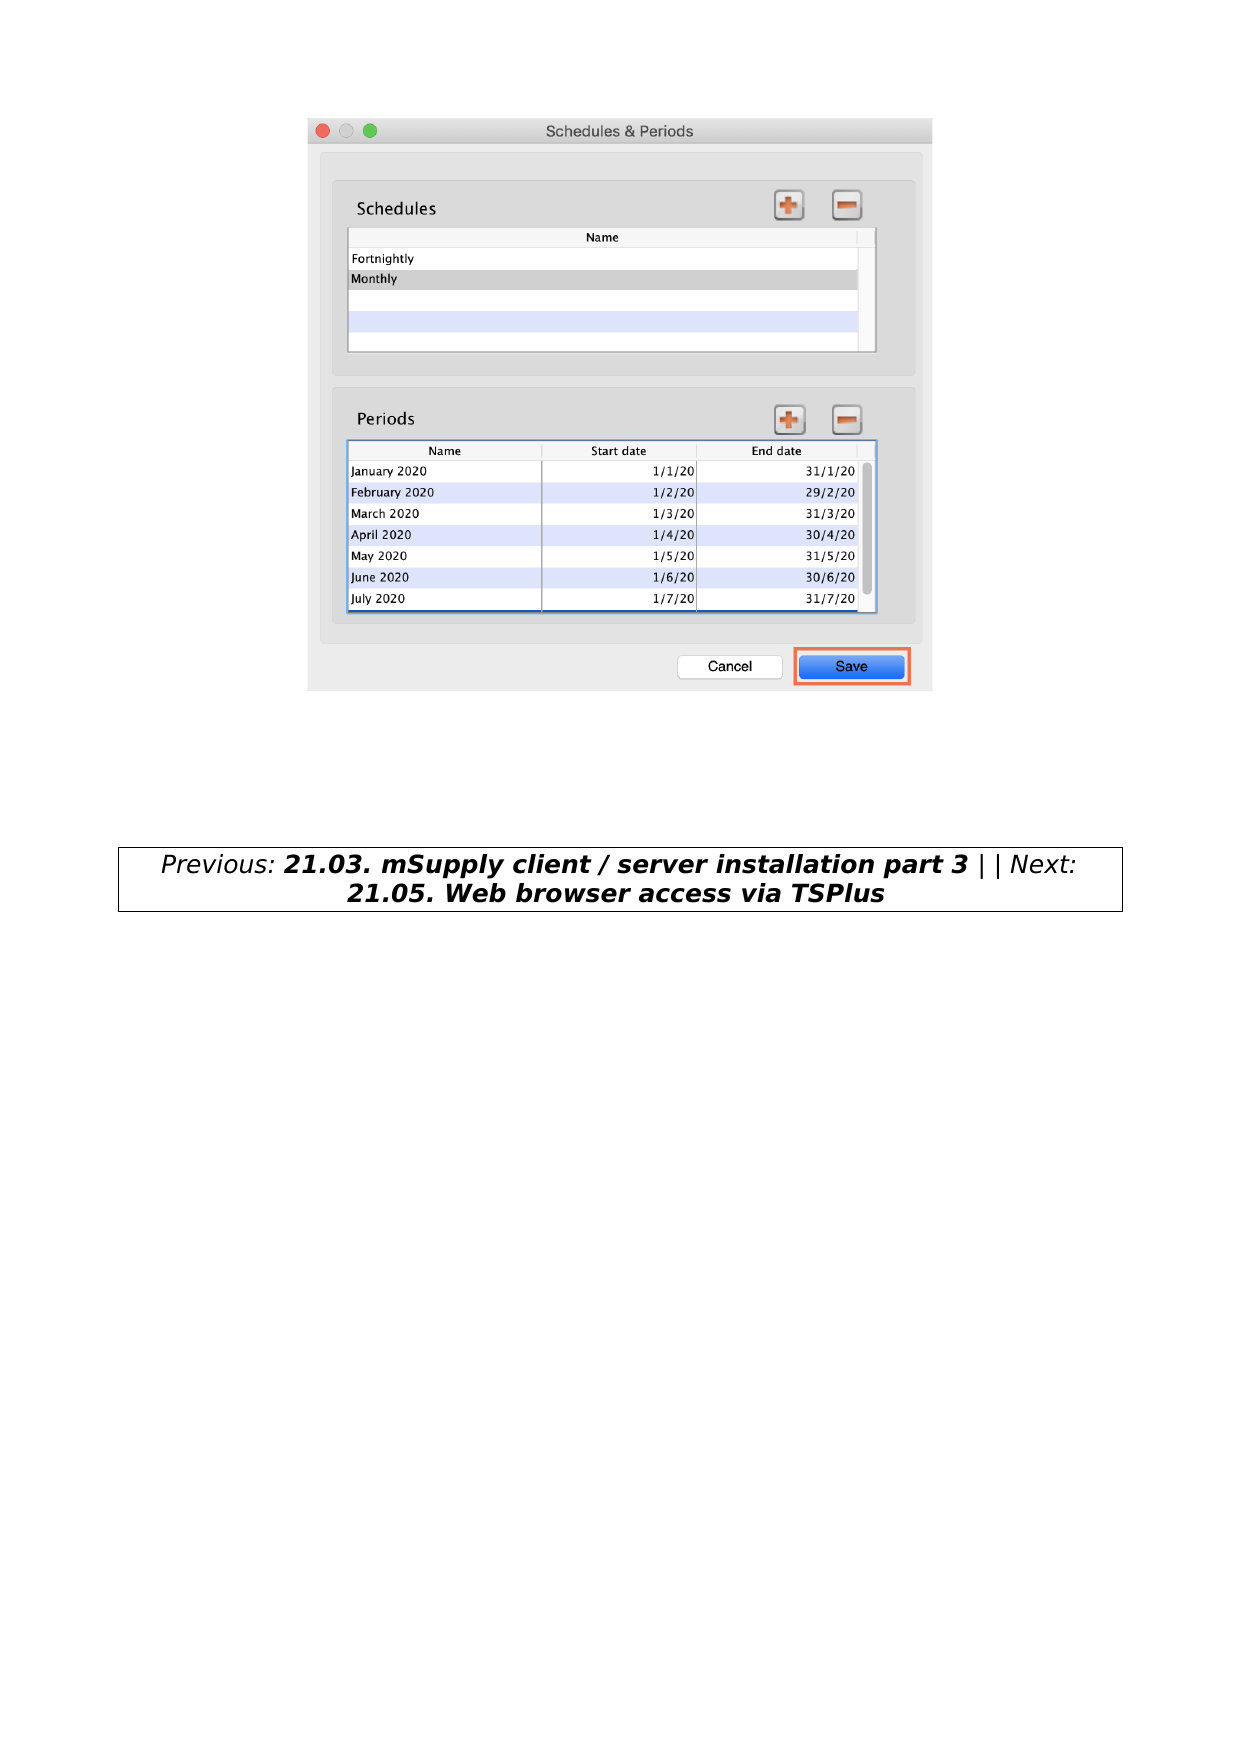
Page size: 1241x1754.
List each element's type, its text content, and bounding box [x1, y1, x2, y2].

picture [307, 118, 933, 691]
table_header Previous: 21.03. mSupply client / server installation part 3 | | Next: 21.05. Web browser access via TSPlus [119, 848, 1122, 911]
